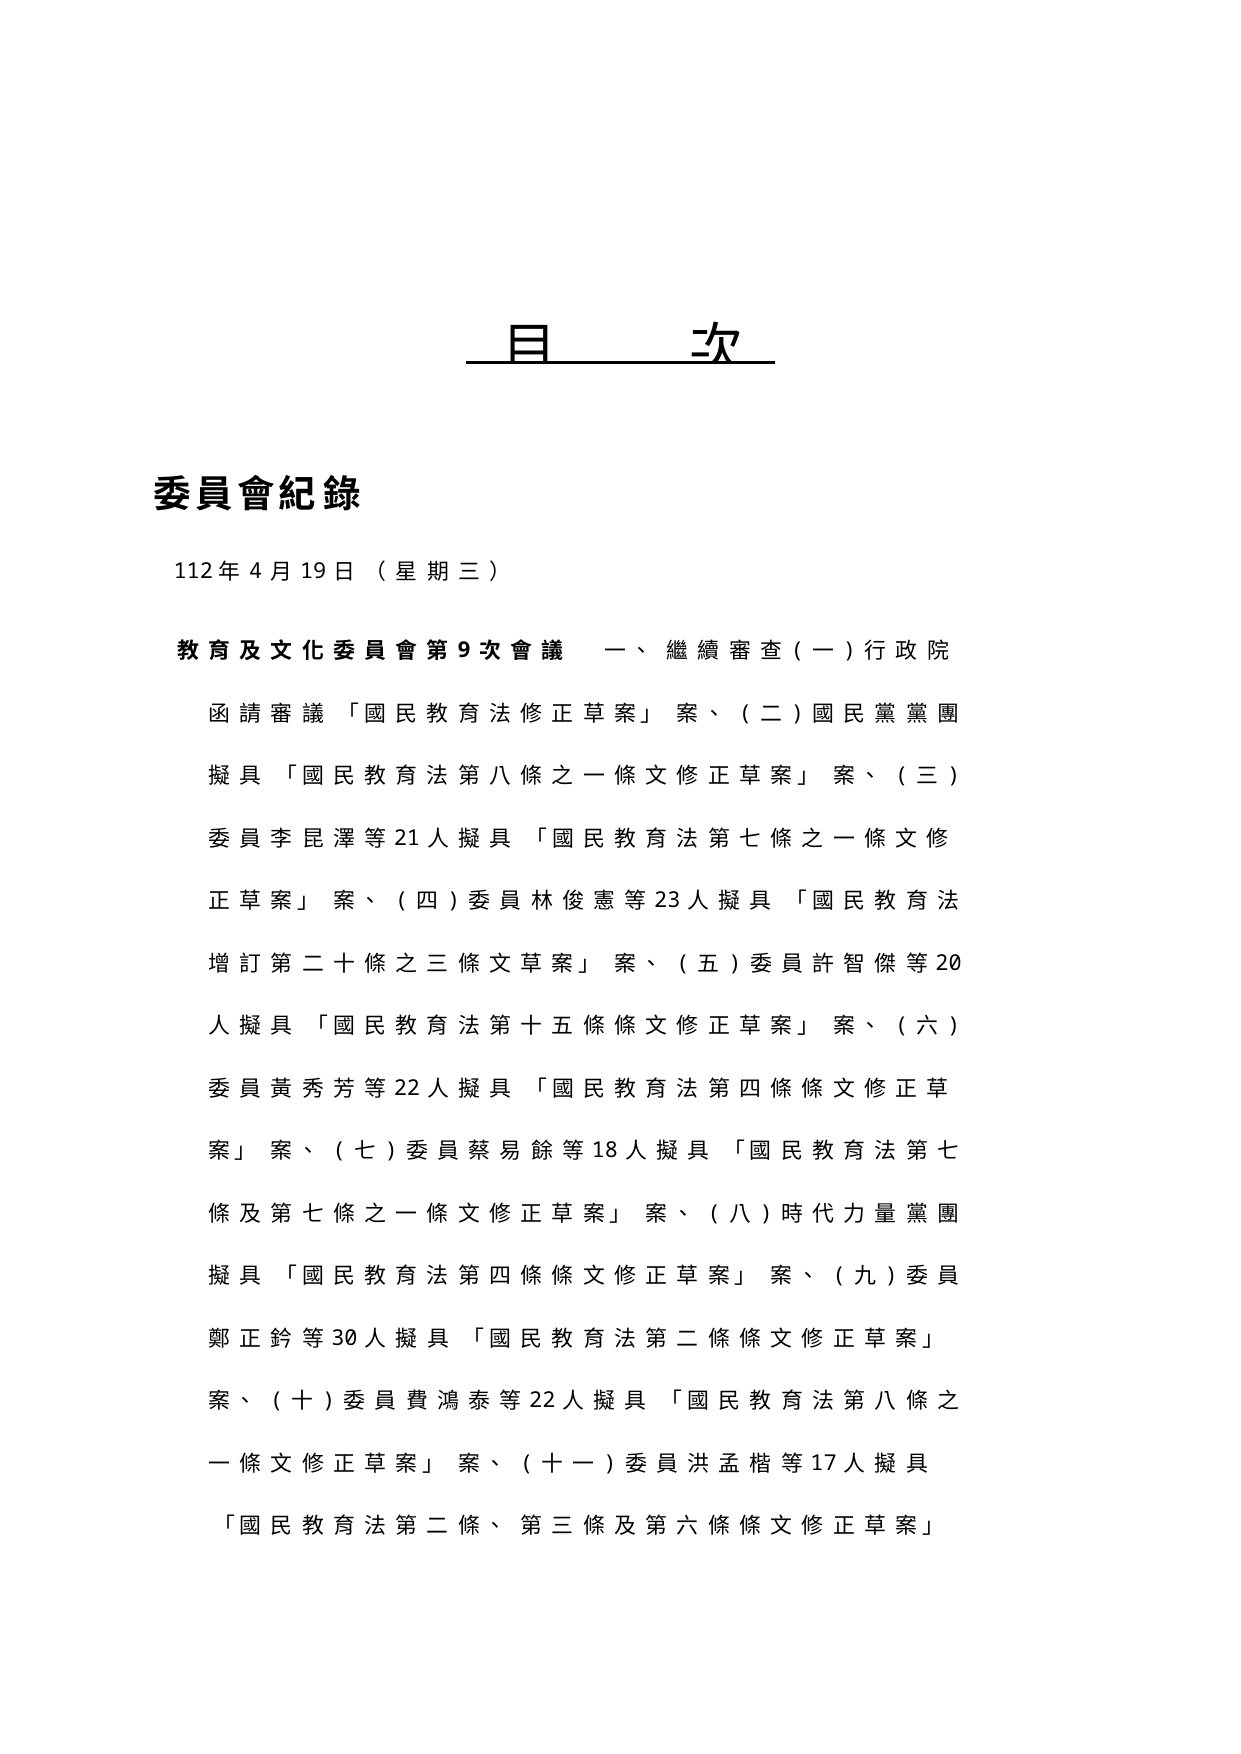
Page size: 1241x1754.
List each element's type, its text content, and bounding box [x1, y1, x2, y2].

table_cell [1023, 618, 1053, 1556]
table_header 目 次 [466, 281, 774, 361]
table_header 委員會紀錄 112年4月19日（星期三） [150, 443, 1108, 618]
table_cell [1053, 618, 1091, 1556]
table_cell 1 [986, 618, 1023, 1556]
table_cell （ [967, 618, 986, 1556]
table_cell 教育及文化委員會第9次會議 一、繼續審查(一)行政院函請審議「國民教育法修正草案」案、(二)國民黨黨團擬具「國民教育法第八條之一條文修正草案」案、(三)委員李昆澤等21人擬具「國民教育法第七條之一條文修正草案」案、(四)委員林俊憲等23人擬具「國民教育法增訂第二十條之三條文草案」案、(五)委員許智傑等20人擬具「國民教育法第十五條條文修正草案」案、(六)委員黃秀芳等22人擬具「國民教育法第四條條文修正草案」案、(七)委員蔡易餘等18人擬具「國民教育法第七條及第七條之一條文修正草案」案、(八)時代力量黨團擬具「國民教育法第四條條文修正草案」案、(九)委員鄭正鈐等30人擬具「國民教育法第二條條文修正草案」案、(十)委員費鴻泰等22人擬具「國民教育法第八條之一條文修正草案」案、(十一)委員洪孟楷等17人擬具「國民教育法第二條、第三條及第六條條文修正草案」 [150, 618, 967, 1556]
table_cell ） [1091, 618, 1108, 1556]
